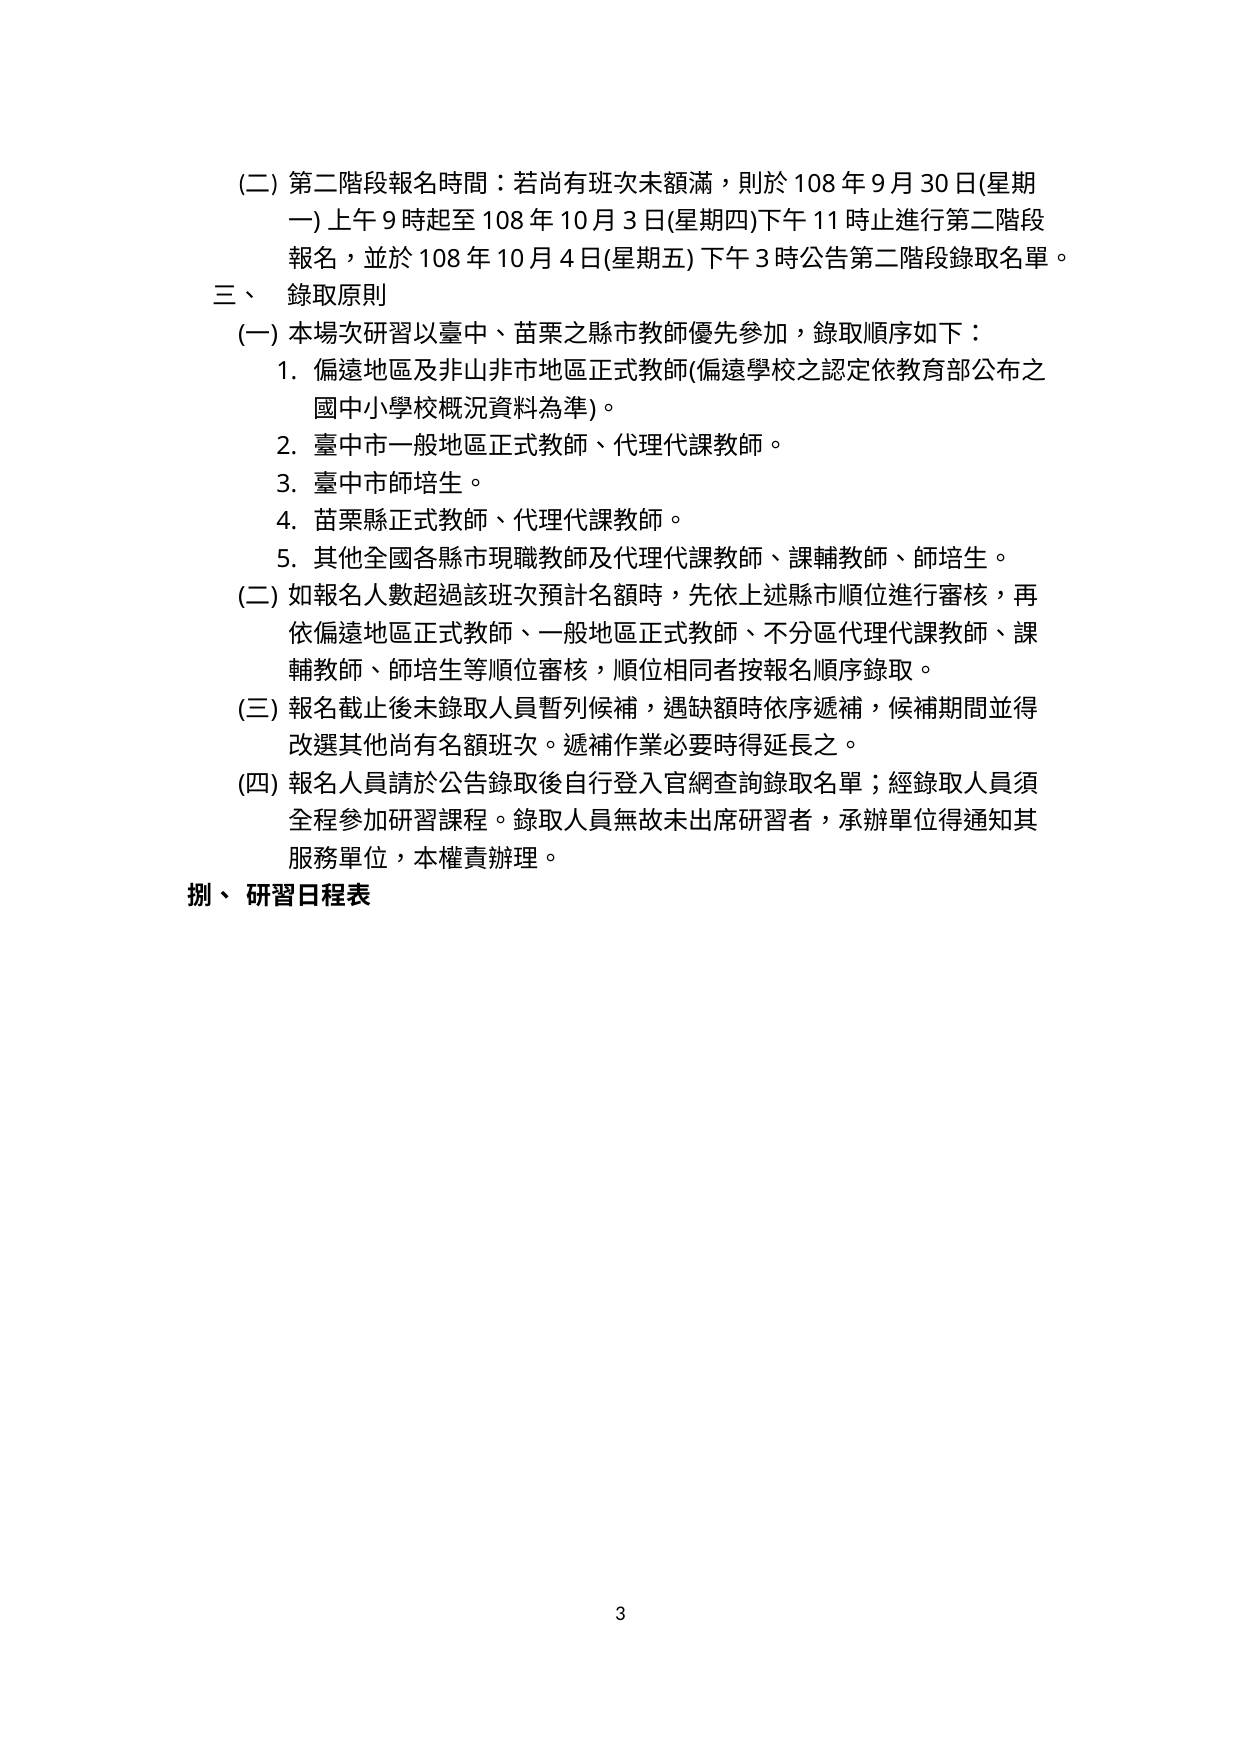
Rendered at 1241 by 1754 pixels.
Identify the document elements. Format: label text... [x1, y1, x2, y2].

list 第二階段報名時間：若尚有班次未額滿，則於108年9月30日(星期一) 上午9時起至108年10月3日(星期四)下午11時止進行第二階段報名，並於108年10月4日(星期五) 下午3時公告第二階段錄取名單。 [238, 162, 1053, 275]
list 苗栗縣正式教師、代理代課教師。 [276, 500, 1053, 537]
list 研習日程表 [187, 875, 1053, 912]
list 臺中市一般地區正式教師、代理代課教師。 [276, 425, 1053, 462]
list 如報名人數超過該班次預計名額時，先依上述縣市順位進行審核，再依偏遠地區正式教師、一般地區正式教師、不分區代理代課教師、課輔教師、師培生等順位審核，順位相同者按報名順序錄取。 [238, 575, 1053, 687]
list 其他全國各縣市現職教師及代理代課教師、課輔教師、師培生。 [276, 537, 1053, 575]
list 報名人員請於公告錄取後自行登入官網查詢錄取名單；經錄取人員須全程參加研習課程。錄取人員無故未出席研習者，承辦單位得通知其服務單位，本權責辦理。 [238, 762, 1053, 875]
list 本場次研習以臺中、苗栗之縣市教師優先參加，錄取順序如下： [238, 312, 1053, 350]
list 偏遠地區及非山非市地區正式教師(偏遠學校之認定依教育部公布之國中小學校概況資料為準)。 [276, 350, 1053, 425]
list 臺中市師培生。 [276, 462, 1053, 500]
list 錄取原則 [212, 275, 1053, 312]
list 報名截止後未錄取人員暫列候補，遇缺額時依序遞補，候補期間並得改選其他尚有名額班次。遞補作業必要時得延長之。 [238, 687, 1053, 762]
